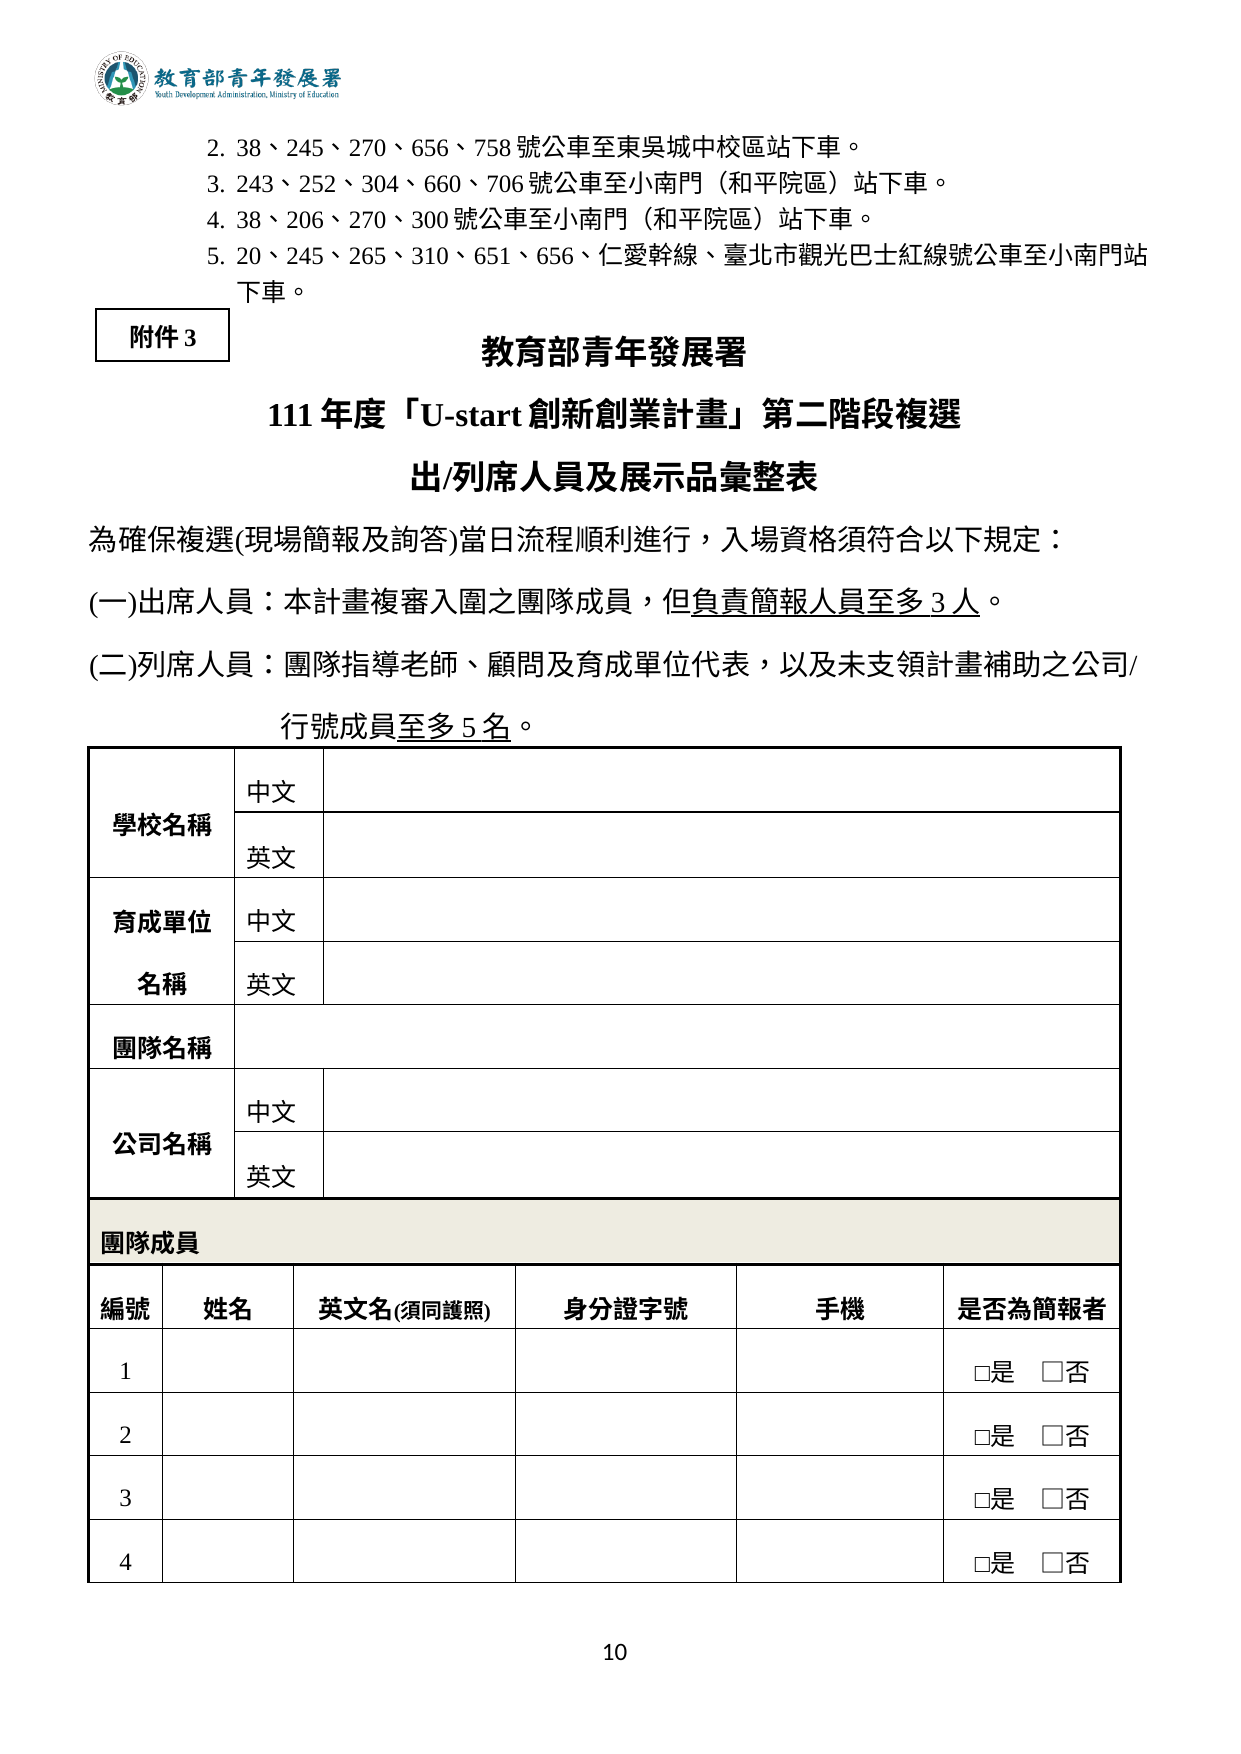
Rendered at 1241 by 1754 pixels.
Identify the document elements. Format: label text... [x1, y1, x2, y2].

table_cell [516, 1520, 736, 1582]
list 20、245、265、310、651、656、仁愛幹線、臺北市觀光巴士紅線號公車至小南門站下車。 [207, 236, 1152, 308]
table_cell 3 [90, 1456, 162, 1519]
table_cell 1 [90, 1329, 162, 1392]
table_cell 英文 [235, 942, 323, 1004]
table_cell [163, 1520, 293, 1582]
table_cell 英文 [235, 813, 323, 877]
list 38、206、270、300號公車至小南門（和平院區）站下車。 [207, 199, 1140, 236]
table_cell □是 □否 [944, 1520, 1119, 1582]
table_cell [516, 1329, 736, 1392]
text (二)列席人員：團隊指導老師、顧問及育成單位代表，以及未支領計畫補助之公司/行號成員至多5名。 [89, 621, 1140, 746]
table_cell [163, 1329, 293, 1392]
text (一)出席人員：本計畫複審入圍之團隊成員，但負責簡報人員至多3人。 [89, 558, 1140, 621]
text 111年度「U-start創新創業計畫」第二階段複選 [89, 371, 1140, 433]
table_header 中文 [235, 749, 323, 811]
table_cell [324, 813, 1119, 877]
table_cell 英文名(須同護照) [294, 1266, 515, 1328]
table_cell 身分證字號 [516, 1266, 736, 1328]
table_cell 手機 [737, 1266, 943, 1328]
table_cell [324, 942, 1119, 1004]
text 出/列席人員及展示品彙整表 [89, 433, 1140, 496]
table_cell [294, 1393, 515, 1455]
table_cell [235, 1005, 1119, 1068]
table_cell □是 □否 [944, 1329, 1119, 1392]
table_cell [737, 1456, 943, 1519]
list 38、245、270、656、758號公車至東吳城中校區站下車。 [207, 127, 1140, 163]
table_cell [516, 1393, 736, 1455]
table_cell [324, 1132, 1119, 1197]
table_cell 姓名 [163, 1266, 293, 1328]
table_cell □是 □否 [944, 1456, 1119, 1519]
list 243、252、304、660、706號公車至小南門（和平院區）站下車。 [207, 163, 1140, 199]
table_cell [737, 1393, 943, 1455]
table_cell [294, 1456, 515, 1519]
table_cell 4 [90, 1520, 162, 1582]
table_cell [163, 1456, 293, 1519]
table_cell 公司名稱 [90, 1069, 234, 1197]
table_cell [737, 1329, 943, 1392]
table_cell [294, 1520, 515, 1582]
text 教育部青年發展署 [89, 308, 1140, 371]
table_cell [737, 1520, 943, 1582]
table_header 學校名稱 [90, 749, 234, 877]
table_cell 2 [90, 1393, 162, 1455]
table_cell 團隊成員 [90, 1200, 1119, 1262]
table_cell 團隊名稱 [90, 1005, 234, 1068]
table_cell 中文 [235, 1069, 323, 1131]
table_cell [516, 1456, 736, 1519]
table_cell 是否為簡報者 [944, 1266, 1119, 1328]
text 為確保複選(現場簡報及詢答)當日流程順利進行，入場資格須符合以下規定： [89, 496, 1140, 558]
table_cell □是 □否 [944, 1393, 1119, 1455]
table_cell 中文 [235, 878, 323, 941]
table_cell 英文 [235, 1132, 323, 1197]
text 附件3 [112, 317, 213, 353]
table_cell [163, 1393, 293, 1455]
table_cell 育成單位名稱 [90, 878, 234, 1004]
table_header [324, 749, 1119, 811]
table_cell [294, 1329, 515, 1392]
table_cell [324, 1069, 1119, 1131]
table_cell [324, 878, 1119, 941]
table_cell 編號 [90, 1266, 162, 1328]
